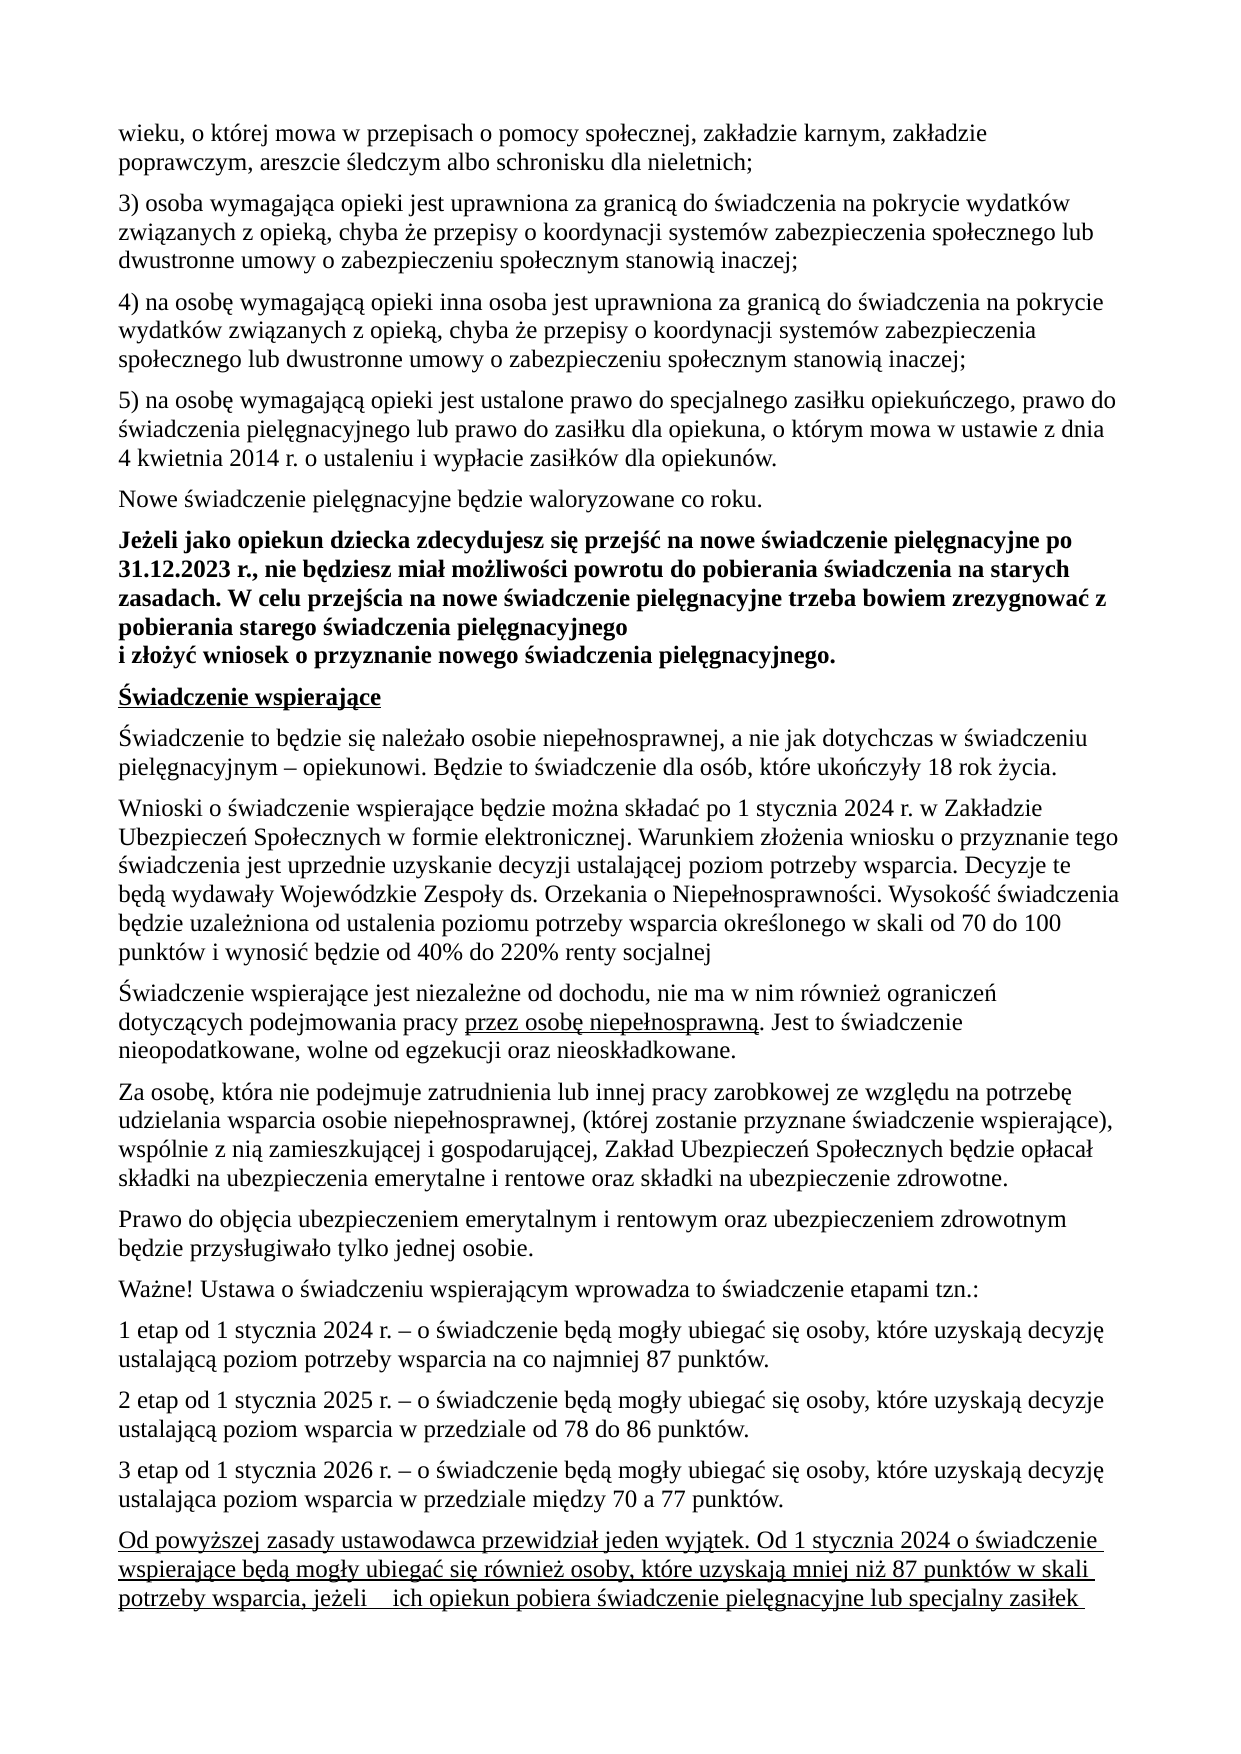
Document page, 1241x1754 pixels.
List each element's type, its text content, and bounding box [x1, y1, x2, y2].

text Świadczenie wspierające jest niezależne od dochodu, nie ma w nim również ograniczeń dotyczących podejmowania pracy przez osobę niepełnosprawną. Jest to świadczenie nieopodatkowane, wolne od egzekucji oraz nieoskładkowane. [118, 978, 1122, 1064]
text 2 etap od 1 stycznia 2025 r. – o świadczenie będą mogły ubiegać się osoby, które uzyskają decyzje ustalającą poziom wsparcia w przedziale od 78 do 86 punktów. [118, 1386, 1122, 1443]
text 3) osoba wymagająca opieki jest uprawniona za granicą do świadczenia na pokrycie wydatków związanych z opieką, chyba że przepisy o koordynacji systemów zabezpieczenia społecznego lub dwustronne umowy o zabezpieczeniu społecznym stanowią inaczej; [118, 188, 1122, 274]
text Wnioski o świadczenie wspierające będzie można składać po 1 stycznia 2024 r. w Zakładzie Ubezpieczeń Społecznych w formie elektronicznej. Warunkiem złożenia wniosku o przyznanie tego świadczenia jest uprzednie uzyskanie decyzji ustalającej poziom potrzeby wsparcia. Decyzje te będą wydawały Wojewódzkie Zespoły ds. Orzekania o Niepełnosprawności. Wysokość świadczenia będzie uzależniona od ustalenia poziomu potrzeby wsparcia określonego w skali od 70 do 100 punktów i wynosić będzie od 40% do 220% renty socjalnej [118, 793, 1122, 966]
text 1 etap od 1 stycznia 2024 r. – o świadczenie będą mogły ubiegać się osoby, które uzyskają decyzję ustalającą poziom potrzeby wsparcia na co najmniej 87 punktów. [118, 1316, 1122, 1373]
text Świadczenie wspierające [118, 682, 1122, 711]
text wieku, o której mowa w przepisach o pomocy społecznej, zakładzie karnym, zakładzie poprawczym, areszcie śledczym albo schronisku dla nieletnich; [118, 118, 1122, 176]
text 3 etap od 1 stycznia 2026 r. – o świadczenie będą mogły ubiegać się osoby, które uzyskają decyzję ustalająca poziom wsparcia w przedziale między 70 a 77 punktów. [118, 1456, 1122, 1513]
text Prawo do objęcia ubezpieczeniem emerytalnym i rentowym oraz ubezpieczeniem zdrowotnym będzie przysługiwało tylko jednej osobie. [118, 1204, 1122, 1262]
text Za osobę, która nie podejmuje zatrudnienia lub innej pracy zarobkowej ze względu na potrzebę udzielania wsparcia osobie niepełnosprawnej, (której zostanie przyznane świadczenie wspierające), wspólnie z nią zamieszkującej i gospodarującej, Zakład Ubezpieczeń Społecznych będzie opłacał składki na ubezpieczenia emerytalne i rentowe oraz składki na ubezpieczenie zdrowotne. [118, 1077, 1122, 1192]
text 4) na osobę wymagającą opieki inna osoba jest uprawniona za granicą do świadczenia na pokrycie wydatków związanych z opieką, chyba że przepisy o koordynacji systemów zabezpieczenia społecznego lub dwustronne umowy o zabezpieczeniu społecznym stanowią inaczej; [118, 287, 1122, 373]
text Jeżeli jako opiekun dziecka zdecydujesz się przejść na nowe świadczenie pielęgnacyjne po 31.12.2023 r., nie będziesz miał możliwości powrotu do pobierania świadczenia na starych zasadach. W celu przejścia na nowe świadczenie pielęgnacyjne trzeba bowiem zrezygnować z pobierania starego świadczenia pielęgnacyjnego i złożyć wniosek o przyznanie nowego świadczenia pielęgnacyjnego. [118, 526, 1122, 669]
text 5) na osobę wymagającą opieki jest ustalone prawo do specjalnego zasiłku opiekuńczego, prawo do świadczenia pielęgnacyjnego lub prawo do zasiłku dla opiekuna, o którym mowa w ustawie z dnia 4 kwietnia 2014 r. o ustaleniu i wypłacie zasiłków dla opiekunów. [118, 386, 1122, 472]
text Świadczenie to będzie się należało osobie niepełnosprawnej, a nie jak dotychczas w świadczeniu pielęgnacyjnym – opiekunowi. Będzie to świadczenie dla osób, które ukończyły 18 rok życia. [118, 723, 1122, 781]
text Od powyższej zasady ustawodawca przewidział jeden wyjątek. Od 1 stycznia 2024 o świadczenie wspierające będą mogły ubiegać się również osoby, które uzyskają mniej niż 87 punktów w skali potrzeby wsparcia, jeżeli ich opiekun pobiera świadczenie pielęgnacyjne lub specjalny zasiłek [118, 1526, 1122, 1612]
text Nowe świadczenie pielęgnacyjne będzie waloryzowane co roku. [118, 484, 1122, 513]
text Ważne! Ustawa o świadczeniu wspierającym wprowadza to świadczenie etapami tzn.: [118, 1274, 1122, 1303]
